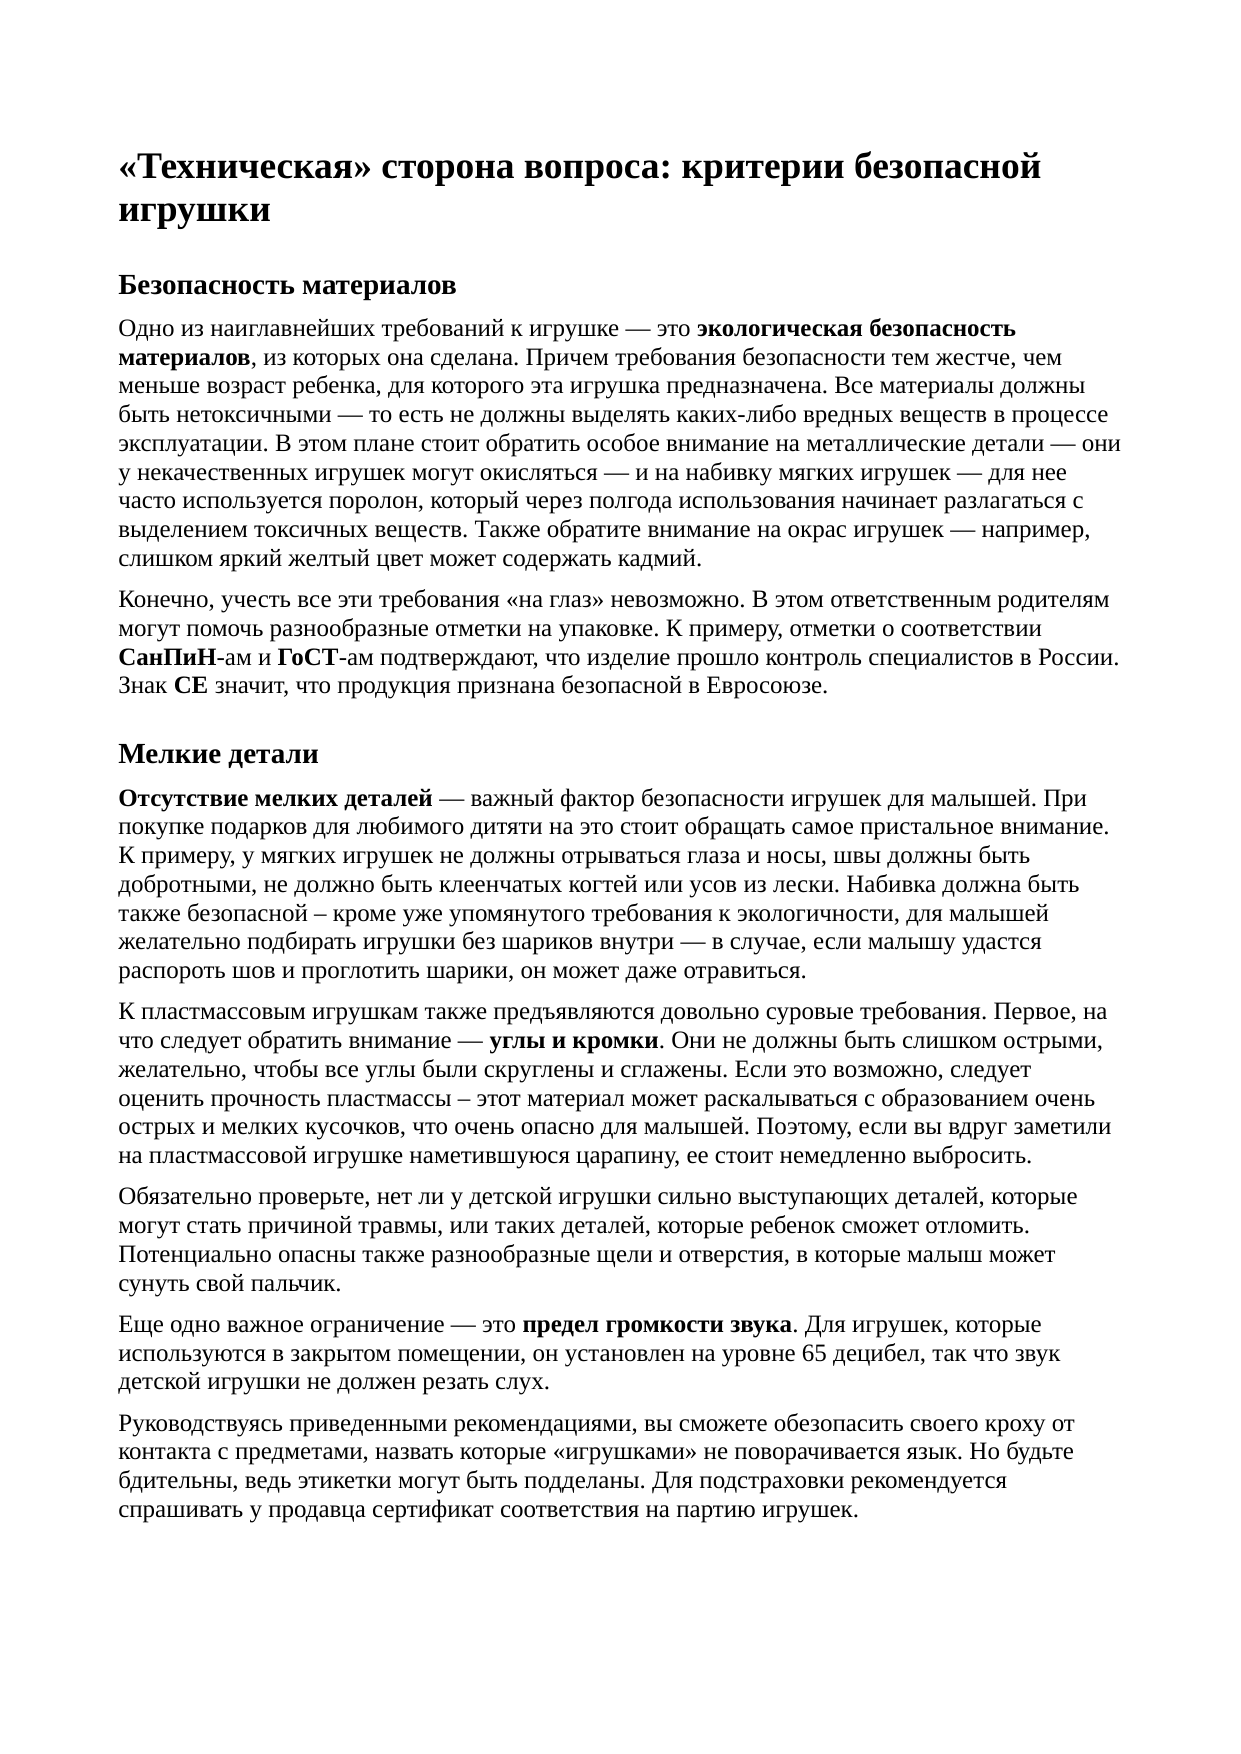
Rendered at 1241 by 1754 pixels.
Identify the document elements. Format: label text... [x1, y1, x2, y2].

text Конечно, учесть все эти требования «на глаз» невозможно. В этом ответственным родителям могут помочь разнообразные отметки на упаковке. К примеру, отметки о соответствии СанПиН-ам и ГоСТ-ам подтверждают, что изделие прошло контроль специалистов в России. Знак СЕ значит, что продукция признана безопасной в Евросоюзе. [118, 584, 1122, 699]
text К пластмассовым игрушкам также предъявляются довольно суровые требования. Первое, на что следует обратить внимание — углы и кромки. Они не должны быть слишком острыми, желательно, чтобы все углы были скруглены и сглажены. Если это возможно, следует оценить прочность пластмассы – этот материал может раскалываться с образованием очень острых и мелких кусочков, что очень опасно для малышей. Поэтому, если вы вдруг заметили на пластмассовой игрушке наметившуюся царапину, ее стоит немедленно выбросить. [118, 996, 1122, 1169]
text Еще одно важное ограничение — это предел громкости звука. Для игрушек, которые используются в закрытом помещении, он установлен на уровне 65 децибел, так что звук детской игрушки не должен резать слух. [118, 1309, 1122, 1395]
text Обязательно проверьте, нет ли у детской игрушки сильно выступающих деталей, которые могут стать причиной травмы, или таких деталей, которые ребенок сможет отломить. Потенциально опасны также разнообразные щели и отверстия, в которые малыш может сунуть свой пальчик. [118, 1181, 1122, 1296]
text Одно из наиглавнейших требований к игрушке — это экологическая безопасность материалов, из которых она сделана. Причем требования безопасности тем жестче, чем меньше возраст ребенка, для которого эта игрушка предназначена. Все материалы должны быть нетоксичными — то есть не должны выделять каких-либо вредных веществ в процессе эксплуатации. В этом плане стоит обратить особое внимание на металлические детали — они у некачественных игрушек могут окисляться — и на набивку мягких игрушек — для нее часто используется поролон, который через полгода использования начинает разлагаться с выделением токсичных веществ. Также обратите внимание на окрас игрушек — например, слишком яркий желтый цвет может содержать кадмий. [118, 313, 1122, 572]
table_header [121, 1596, 457, 1630]
subtitle «Техническая» сторона вопроса: критерии безопасной игрушки [118, 143, 1122, 229]
text Отсутствие мелких деталей — важный фактор безопасности игрушек для малышей. При покупке подарков для любимого дитяти на это стоит обращать самое пристальное внимание. К примеру, у мягких игрушек не должны отрываться глаза и носы, швы должны быть добротными, не должно быть клеенчатых когтей или усов из лески. Набивка должна быть также безопасной – кроме уже упомянутого требования к экологичности, для малышей желательно подбирать игрушки без шариков внутри — в случае, если малышу удастся распороть шов и проглотить шарики, он может даже отравиться. [118, 783, 1122, 984]
table_header [118, 1564, 1122, 1633]
subtitle Мелкие детали [118, 737, 1122, 770]
subtitle Безопасность материалов [118, 267, 1122, 300]
text Руководствуясь приведенными рекомендациями, вы сможете обезопасить своего кроху от контакта с предметами, назвать которые «игрушками» не поворачивается язык. Но будьте бдительны, ведь этикетки могут быть подделаны. Для подстраховки рекомендуется спрашивать у продавца сертификат соответствия на партию игрушек. [118, 1408, 1122, 1523]
